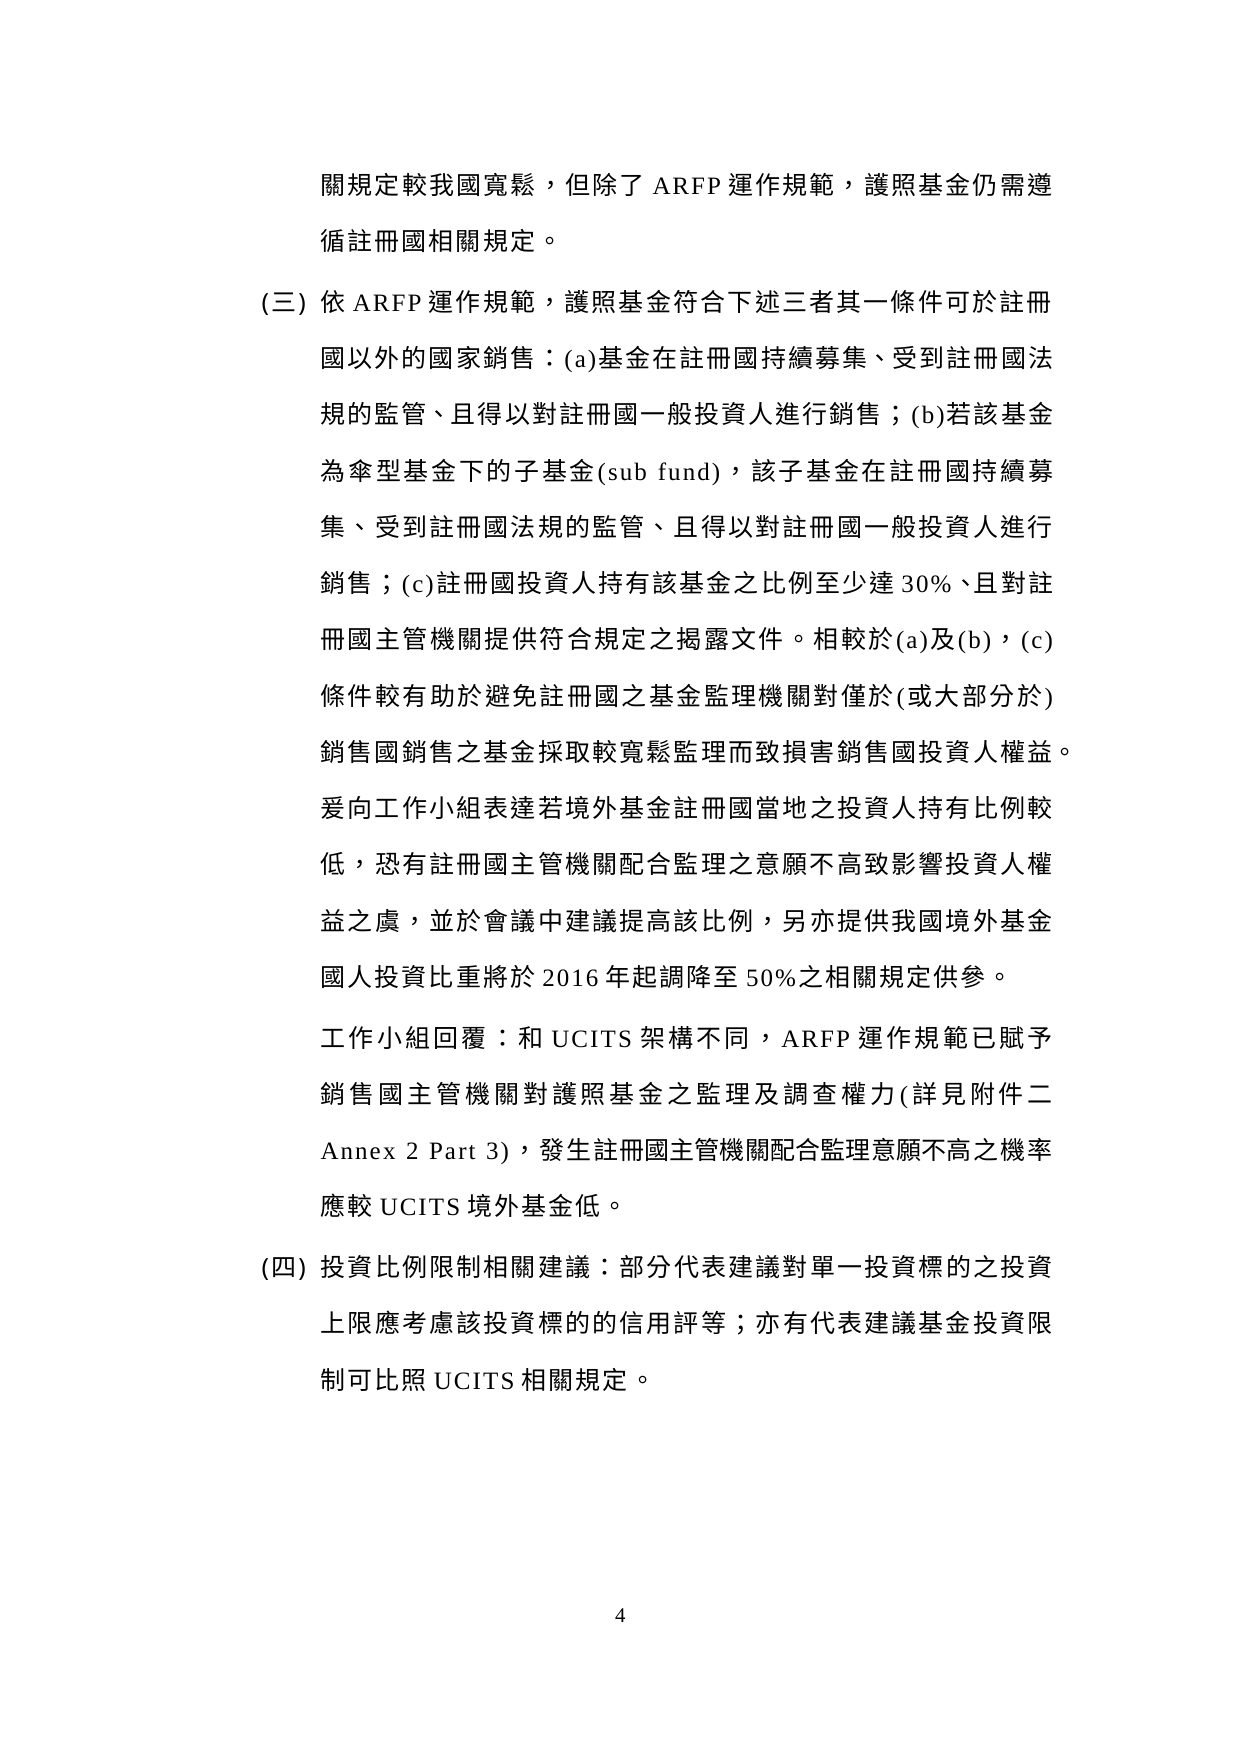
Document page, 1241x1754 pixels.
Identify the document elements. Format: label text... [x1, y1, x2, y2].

list 投資比例限制相關建議：部分代表建議對單一投資標的之投資上限應考慮該投資標的的信用評等；亦有代表建議基金投資限制可比照UCITS相關規定。 [261, 1247, 1053, 1397]
text 工作小組回覆：和UCITS架構不同，ARFP運作規範已賦予銷售國主管機關對護照基金之監理及調查權力(詳見附件二 Annex 2 Part 3)，發生註冊國主管機關配合監理意願不高之機率應較UCITS境外基金低。 [320, 1017, 1053, 1224]
list 依ARFP運作規範，護照基金符合下述三者其一條件可於註冊國以外的國家銷售：(a)基金在註冊國持續募集、受到註冊國法規的監管、且得以對註冊國一般投資人進行銷售；(b)若該基金為傘型基金下的子基金(sub fund)，該子基金在註冊國持續募集、受到註冊國法規的監管、且得以對註冊國一般投資人進行銷售；(c)註冊國投資人持有該基金之比例至少達30%、且對註冊國主管機關提供符合規定之揭露文件。相較於(a)及(b)，(c)條件較有助於避免註冊國之基金監理機關對僅於(或大部分於)銷售國銷售之基金採取較寬鬆監理而致損害銷售國投資人權益。爰向工作小組表達若境外基金註冊國當地之投資人持有比例較低，恐有註冊國主管機關配合監理之意願不高致影響投資人權益之虞，並於會議中建議提高該比例，另亦提供我國境外基金國人投資比重將於2016年起調降至50%之相關規定供參。 [261, 282, 1053, 994]
text 關規定較我國寬鬆，但除了ARFP運作規範，護照基金仍需遵循註冊國相關規定。 [320, 164, 1053, 258]
